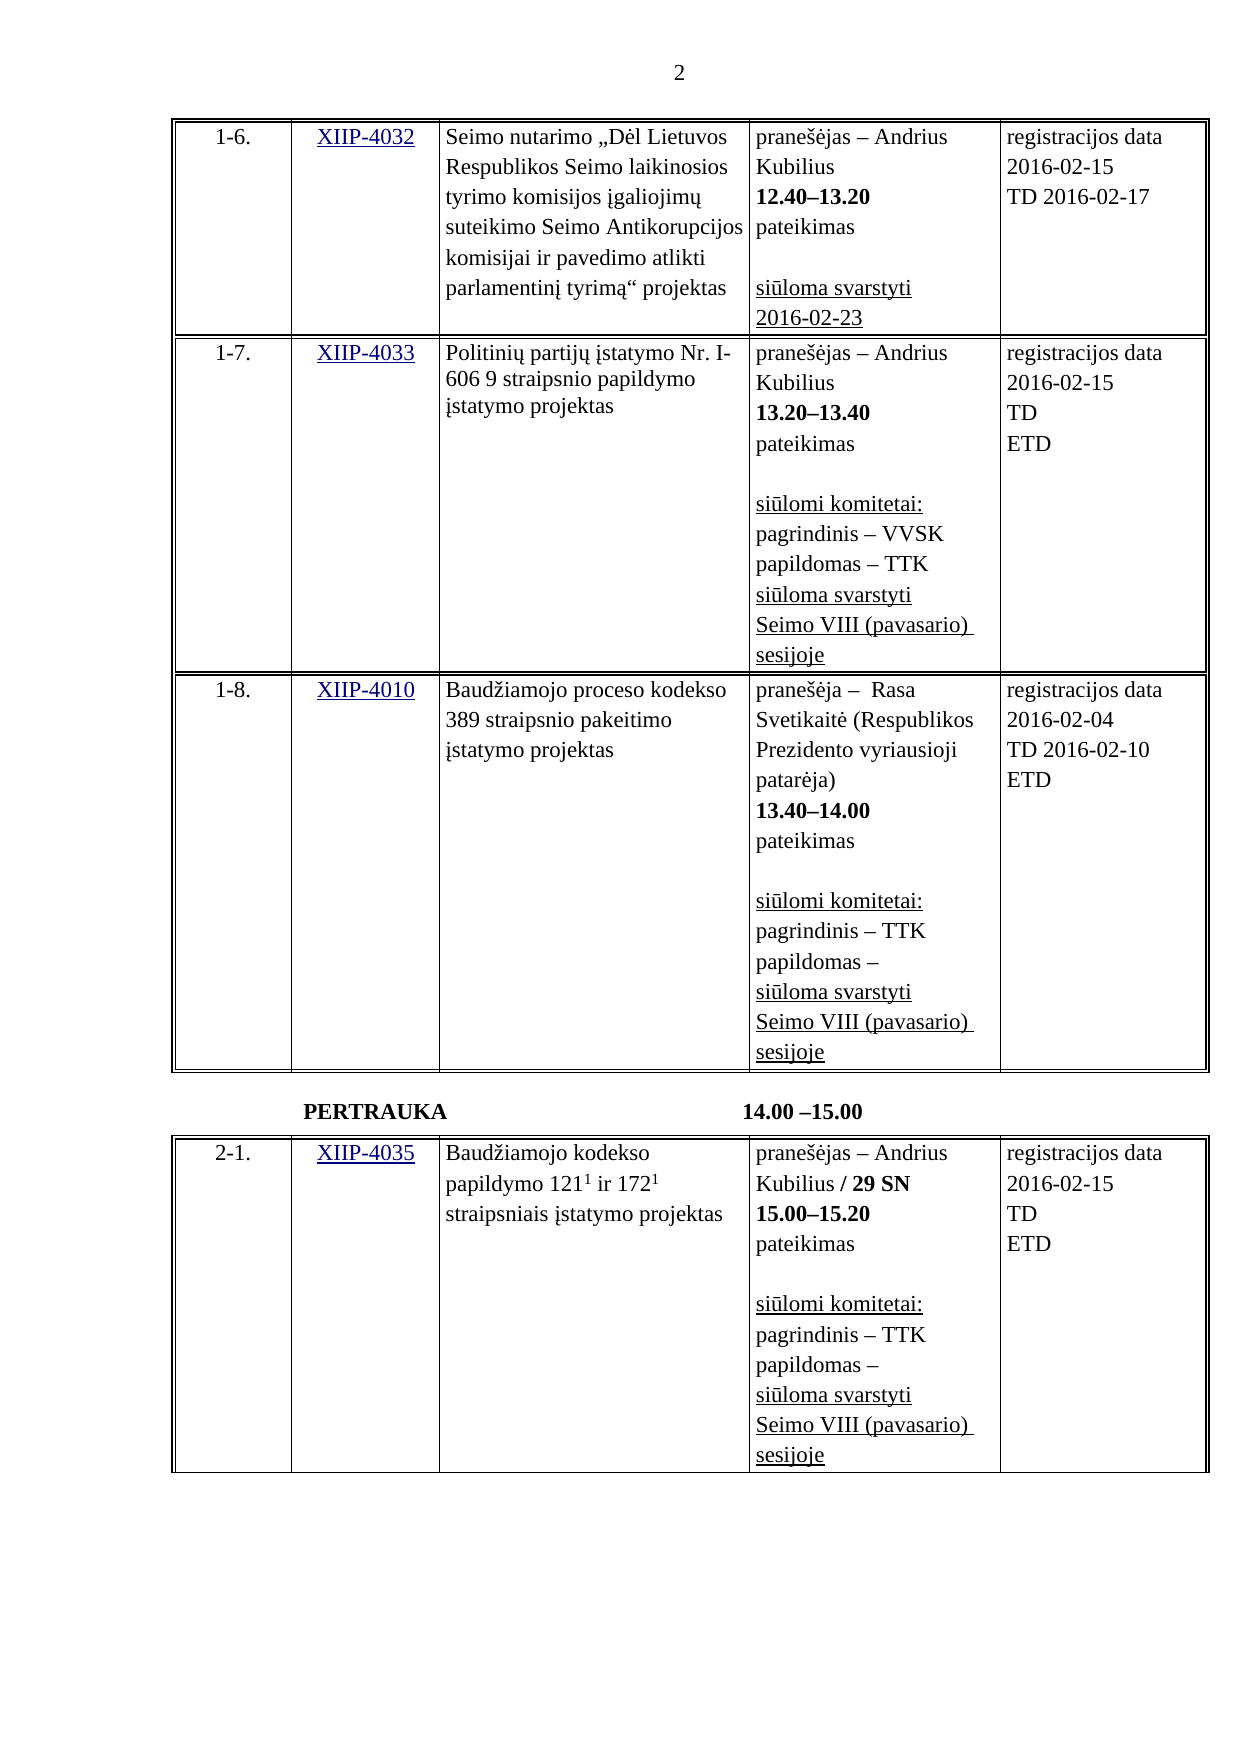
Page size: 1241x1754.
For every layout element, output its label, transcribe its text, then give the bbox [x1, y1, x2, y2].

table_cell XIIP-4033 [292, 339, 439, 671]
table_header pranešėjas – Andrius Kubilius / 29 SN 15.00–15.20 pateikimas siūlomi komitetai: pagrindinis – TTK papildomas – siūloma svarstyti Seimo VIII (pavasario) sesijoje [750, 1140, 1000, 1472]
table_cell 1-7. [176, 339, 291, 671]
table_header XIIP-4035 [292, 1140, 439, 1472]
table_cell 1-8. [176, 676, 291, 1069]
table_header registracijos data 2016-02-15 TD ETD [1001, 1140, 1205, 1472]
table_cell Politinių partijų įstatymo Nr. I-606 9 straipsnio papildymo įstatymo projektas [440, 339, 749, 671]
table_cell XIIP-4010 [292, 676, 439, 1069]
table_cell Baudžiamojo proceso kodekso 389 straipsnio pakeitimo įstatymo projektas [440, 676, 749, 1069]
table_cell registracijos data 2016-02-15 TD ETD [1001, 339, 1205, 671]
table_cell registracijos data 2016-02-04 TD 2016-02-10 ETD [1001, 676, 1205, 1069]
table_cell pranešėjas – Andrius Kubilius 12.40–13.20 pateikimas siūloma svarstyti 2016-02-23 [750, 123, 1000, 334]
table_cell Seimo nutarimo „Dėl Lietuvos Respublikos Seimo laikinosios tyrimo komisijos įgaliojimų suteikimo Seimo Antikorupcijos komisijai ir pavedimo atlikti parlamentinį tyrimą“ projektas [440, 123, 749, 334]
table_header Baudžiamojo kodekso papildymo 1211 ir 1721 straipsniais įstatymo projektas [440, 1140, 749, 1472]
subtitle PERTRAUKA 14.00 –15.00 [177, 1098, 1181, 1125]
table_header 2-1. [176, 1140, 291, 1472]
table_cell XIIP-4032 [292, 123, 439, 334]
table_cell registracijos data 2016-02-15 TD 2016-02-17 [1001, 123, 1205, 334]
table_cell 1-6. [176, 123, 291, 334]
table_cell pranešėja – Rasa Svetikaitė (Respublikos Prezidento vyriausioji patarėja) 13.40–14.00 pateikimas siūlomi komitetai: pagrindinis – TTK papildomas – siūloma svarstyti Seimo VIII (pavasario) sesijoje [750, 676, 1000, 1069]
table_cell pranešėjas – Andrius Kubilius 13.20–13.40 pateikimas siūlomi komitetai: pagrindinis – VVSK papildomas – TTK siūloma svarstyti Seimo VIII (pavasario) sesijoje [750, 339, 1000, 671]
